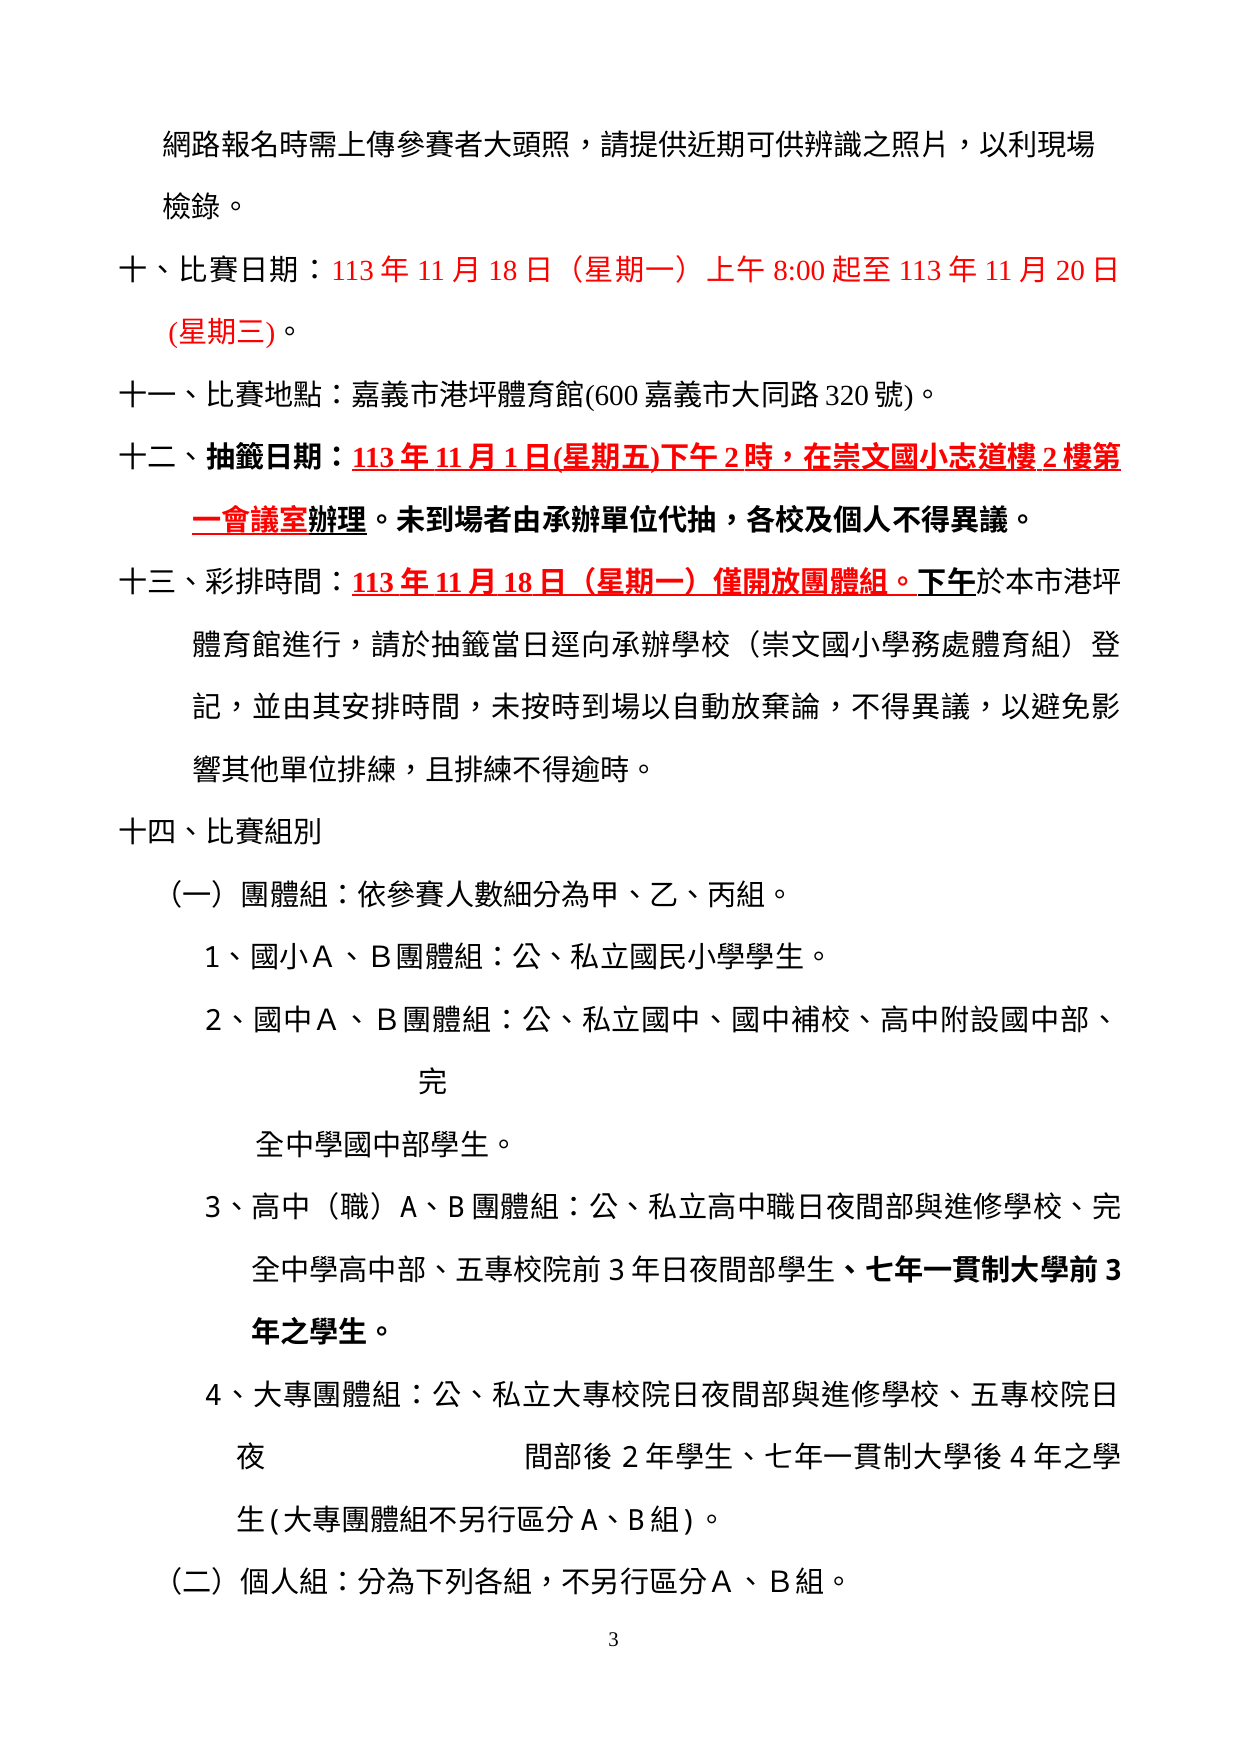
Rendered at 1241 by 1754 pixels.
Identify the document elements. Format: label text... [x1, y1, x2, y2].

text 2、國中Ａ、Ｂ團體組：公、私立國中、國中補校、高中附設國中部、完 [168, 976, 1122, 1101]
text 十、比賽日期：113年11月18日（星期一）上午8:00起至113年11月20日 (星期三)。 [118, 226, 1122, 351]
text 十三、彩排時間：113年11月18日（星期一）僅開放團體組。下午於本市港坪體育館進行，請於抽籤當日逕向承辦學校（崇文國小學務處體育組）登記，並由其安排時間，未按時到場以自動放棄論，不得異議，以避免影響其他單位排練，且排練不得逾時。 [118, 538, 1122, 788]
text （二）個人組：分為下列各組，不另行區分Ａ、Ｂ組。 [118, 1538, 1122, 1601]
text 1、國小Ａ、Ｂ團體組：公、私立國民小學學生。 [118, 913, 1122, 976]
text 全中學國中部學生。 [168, 1101, 1122, 1163]
text 十一、比賽地點：嘉義市港坪體育館(600嘉義市大同路320號)。 [118, 351, 1122, 413]
text 十四、比賽組別 [118, 788, 1122, 851]
text 4、大專團體組：公、私立大專校院日夜間部與進修學校、五專校院日夜 間部後2年學生、七年一貫制大學後4年之學生(大專團體組不另行區分A、B組)。 [168, 1351, 1122, 1538]
text （一）團體組：依參賽人數細分為甲、乙、丙組。 [118, 851, 1122, 913]
text 網路報名時需上傳參賽者大頭照，請提供近期可供辨識之照片，以利現場檢錄。 [118, 101, 1122, 226]
text 3、高中（職）A、B團體組：公、私立高中職日夜間部與進修學校、完全中學高中部、五專校院前3年日夜間部學生、七年一貫制大學前3 年之學生。 [168, 1163, 1122, 1351]
text 十二、抽籤日期：113年11月1日(星期五)下午2時，在崇文國小志道樓2樓第一會議室辦理。未到場者由承辦單位代抽，各校及個人不得異議。 [118, 413, 1122, 538]
